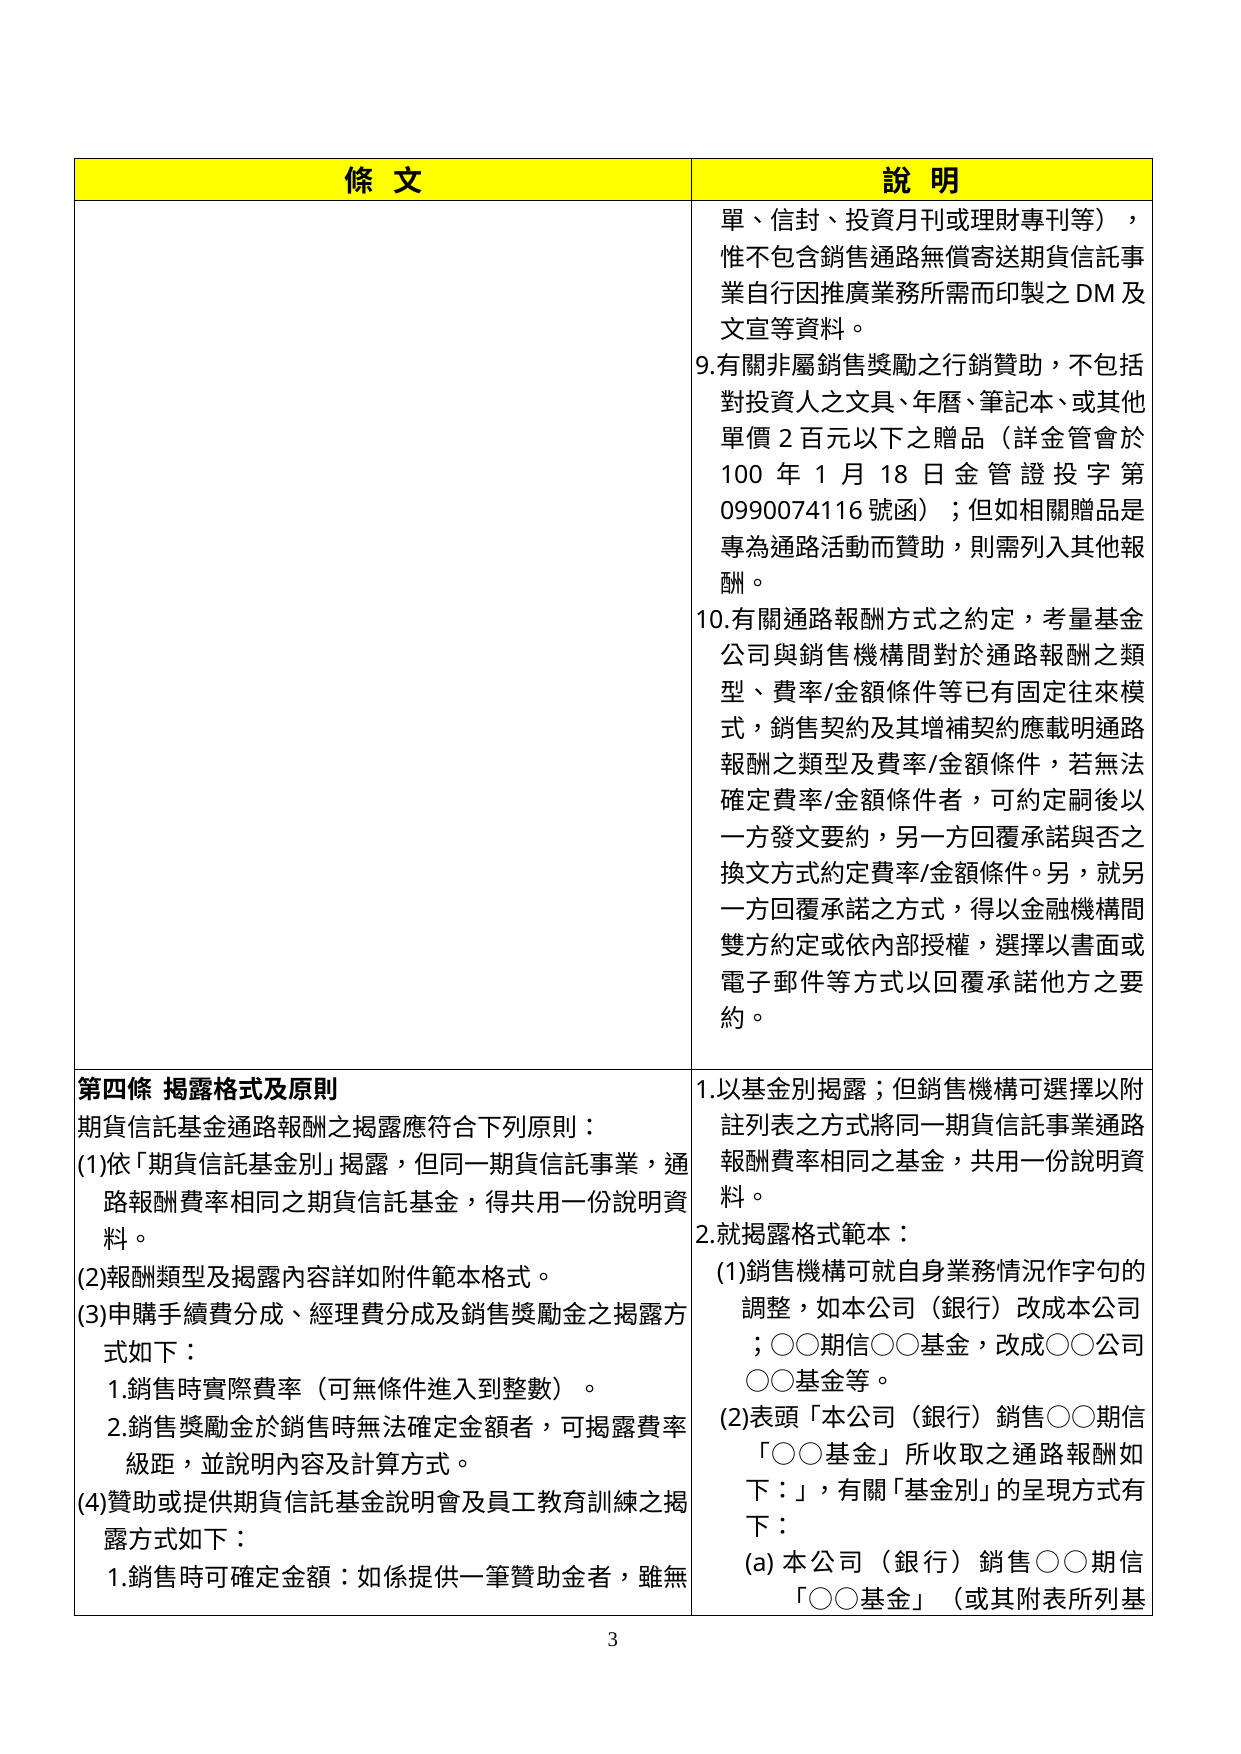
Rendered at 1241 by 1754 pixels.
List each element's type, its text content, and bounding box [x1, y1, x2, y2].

table_header 說 明 [692, 159, 1152, 200]
table_cell 單、信封、投資月刊或理財專刊等），惟不包含銷售通路無償寄送期貨信託事業自行因推廣業務所需而印製之DM及文宣等資料。 9.有關非屬銷售獎勵之行銷贊助，不包括對投資人之文具、年曆、筆記本、或其他單價2百元以下之贈品（詳金管會於100年1月18日金管證投字第0990074116號函）；但如相關贈品是專為通路活動而贊助，則需列入其他報酬。 10.有關通路報酬方式之約定，考量基金公司與銷售機構間對於通路報酬之類型、費率/金額條件等已有固定往來模式，銷售契約及其增補契約應載明通路報酬之類型及費率/金額條件，若無法確定費率/金額條件者，可約定嗣後以一方發文要約，另一方回覆承諾與否之換文方式約定費率/金額條件。另，就另一方回覆承諾之方式，得以金融機構間雙方約定或依內部授權，選擇以書面或電子郵件等方式以回覆承諾他方之要約。 [692, 201, 1152, 1069]
table_cell 1.以基金別揭露；但銷售機構可選擇以附註列表之方式將同一期貨信託事業通路報酬費率相同之基金，共用一份說明資料。 2.就揭露格式範本： (1)銷售機構可就自身業務情況作字句的調整，如本公司（銀行）改成本公司 ；○○期信○○基金，改成○○公司○○基金等。 (2)表頭「本公司（銀行）銷售○○期信「○○基金」所收取之通路報酬如下：」，有關「基金別」的呈現方式有下： 本公司（銀行）銷售○○期信「○○基金」（或其附表所列基金），並得同步調整相關欄位。 銷售機構選擇以附註列表之方式將同一期貨信託事業通路報酬費率相同之基金，共用一份說明資料者，倘投資人於同次交易申購附註列表內之基金，不用重行簽署。 3.申購手續費：銷售機構可選擇填寫實際交易所得收取之申購手續費率及其分成；惟基於投資人屬性及投資金額之不同，可能影響申購手續費收取高低，故銷售機構可填寫公開說明書所載之最高申購手續費率，但需於申購申請書或類似書件載明個別投資人實際手續費收取情形。 4.申購手續費分成及經理費分成：「本公司（銀行）收取 %（或不多於 %）（如前者收取2.4%之數字無條件進入到整數位，即可表示為不多於3%）」，銷售機構可擇其一揭露。又，就經理費率及經理費分成部分，銷售機構為避免投資人誤解及符合現行實務，可以加註「本基金經理費收入為 年率 %， 台端持有本基金期間，本公司（銀行）收取年率 %（或不多於年率 %）」表示。 5.銷售獎勵金：銷售獎勵金 %（或不多於 %；或 %~ %）（可採金額級距），銷售機構依不同行銷獎勵方案內容可擇其一揭露。若採金額範圍揭露者，仍需說明內容及計算方式。銷售機構以每半年為行銷獎勵期間，仍需填寫如：第1,2季字樣，並依此方式比照辦理。 6.銷售獎勵金：期貨信託事業之行銷方案可能同時針對多檔基金或單檔基金，銷售機構可選擇將行銷獎勵期間之所有獎勵方案同步列明，以揭露通知予投資人。 7.銷售獎勵金、贊助或提供期貨信託基金說明會及員工教育訓練、其他報酬：銷售機構無收受該項通路報酬或「贊助或提供產品說明會及員工教育訓練」未達揭露門檻，請視實際情況註明為未收取或未達5百萬元揭露門檻，但不得刪除該欄位。 8.揭露格式範本之範例：基金銷售機構需就不同基金別，均以1000元的投資金額依通路報酬揭露項目及揭露費率設算（同一附表內基金不用舉例）；此外，銷售機構未收受該等銷售獎勵金、贊助或提供期貨信託基金說明會及員工教育訓練或其他報酬者，可刪除範例中之說明，以免投資人誤解。 9.投資人必須就揭露文件、網路頁面或語音播放為單獨之確認；在本人簽名/蓋章處，可填寫或註記投資人之其他人別資料。 10.就施行要點第四條第(7)點，語音申購（包括全人工語音接單、全自動語音接單或混合型）程序原則如下： (1)進入語音申購前，投資人必須先提供身分證字號或出生年月日或登入密碼等個人識別資訊以確認本人。 (2)確認本人後，語音系統先請客戶確認是否已知道通路報酬費率項目內容，客戶選擇知悉並確認取得資料管道後則開始交易；若客戶選擇不知悉或未確認取得管道，則進行下一階段。 (3)客戶選擇不知悉或未確認取得管道， 銷售機構若擇以語音錄音播放或真人 語音服務說明，為免過於冗長，可省 略揭露格式範例部分覆誦。同時，就 通路報酬揭露的項目及內容，可以較 為口語方式表達說明。客戶知悉後則 可開始交易。 （4）客戶選擇不知悉或未確認取得管道，銷售機構亦可任選或併選以網站揭露、傳真書面、電子郵件或郵寄等方式提供予投資人知悉，惟投資人需先行結束電話，俾以了解內容並待下次交易。 (5)銷售機構可選擇是否要全段錄音，但 必須保存確認投資人已知悉之稽核軌 跡。 11.就施行要點第四條第(8)點定期通知，經理費費率及其分成費率仍應比照「經理費分成項目」之經理費費率及其分成費率之揭露方式辦理。 [692, 1070, 1152, 1615]
table_cell 第四條 揭露格式及原則 期貨信託基金通路報酬之揭露應符合下列原則： (1)依「期貨信託基金別」揭露，但同一期貨信託事業，通路報酬費率相同之期貨信託基金，得共用一份說明資料。 (2)報酬類型及揭露內容詳如附件範本格式。 (3)申購手續費分成、經理費分成及銷售獎勵金之揭露方式如下： 1.銷售時實際費率（可無條件進入到整數）。 2.銷售獎勵金於銷售時無法確定金額者，可揭露費率級距，並說明內容及計算方式。 (4)贊助或提供期貨信託基金說明會及員工教育訓練之揭露方式如下： 1.銷售時可確定金額：如係提供一筆贊助金者，雖無 [75, 1070, 691, 1615]
table_header 條 文 [75, 159, 691, 200]
table_cell [75, 201, 691, 1069]
